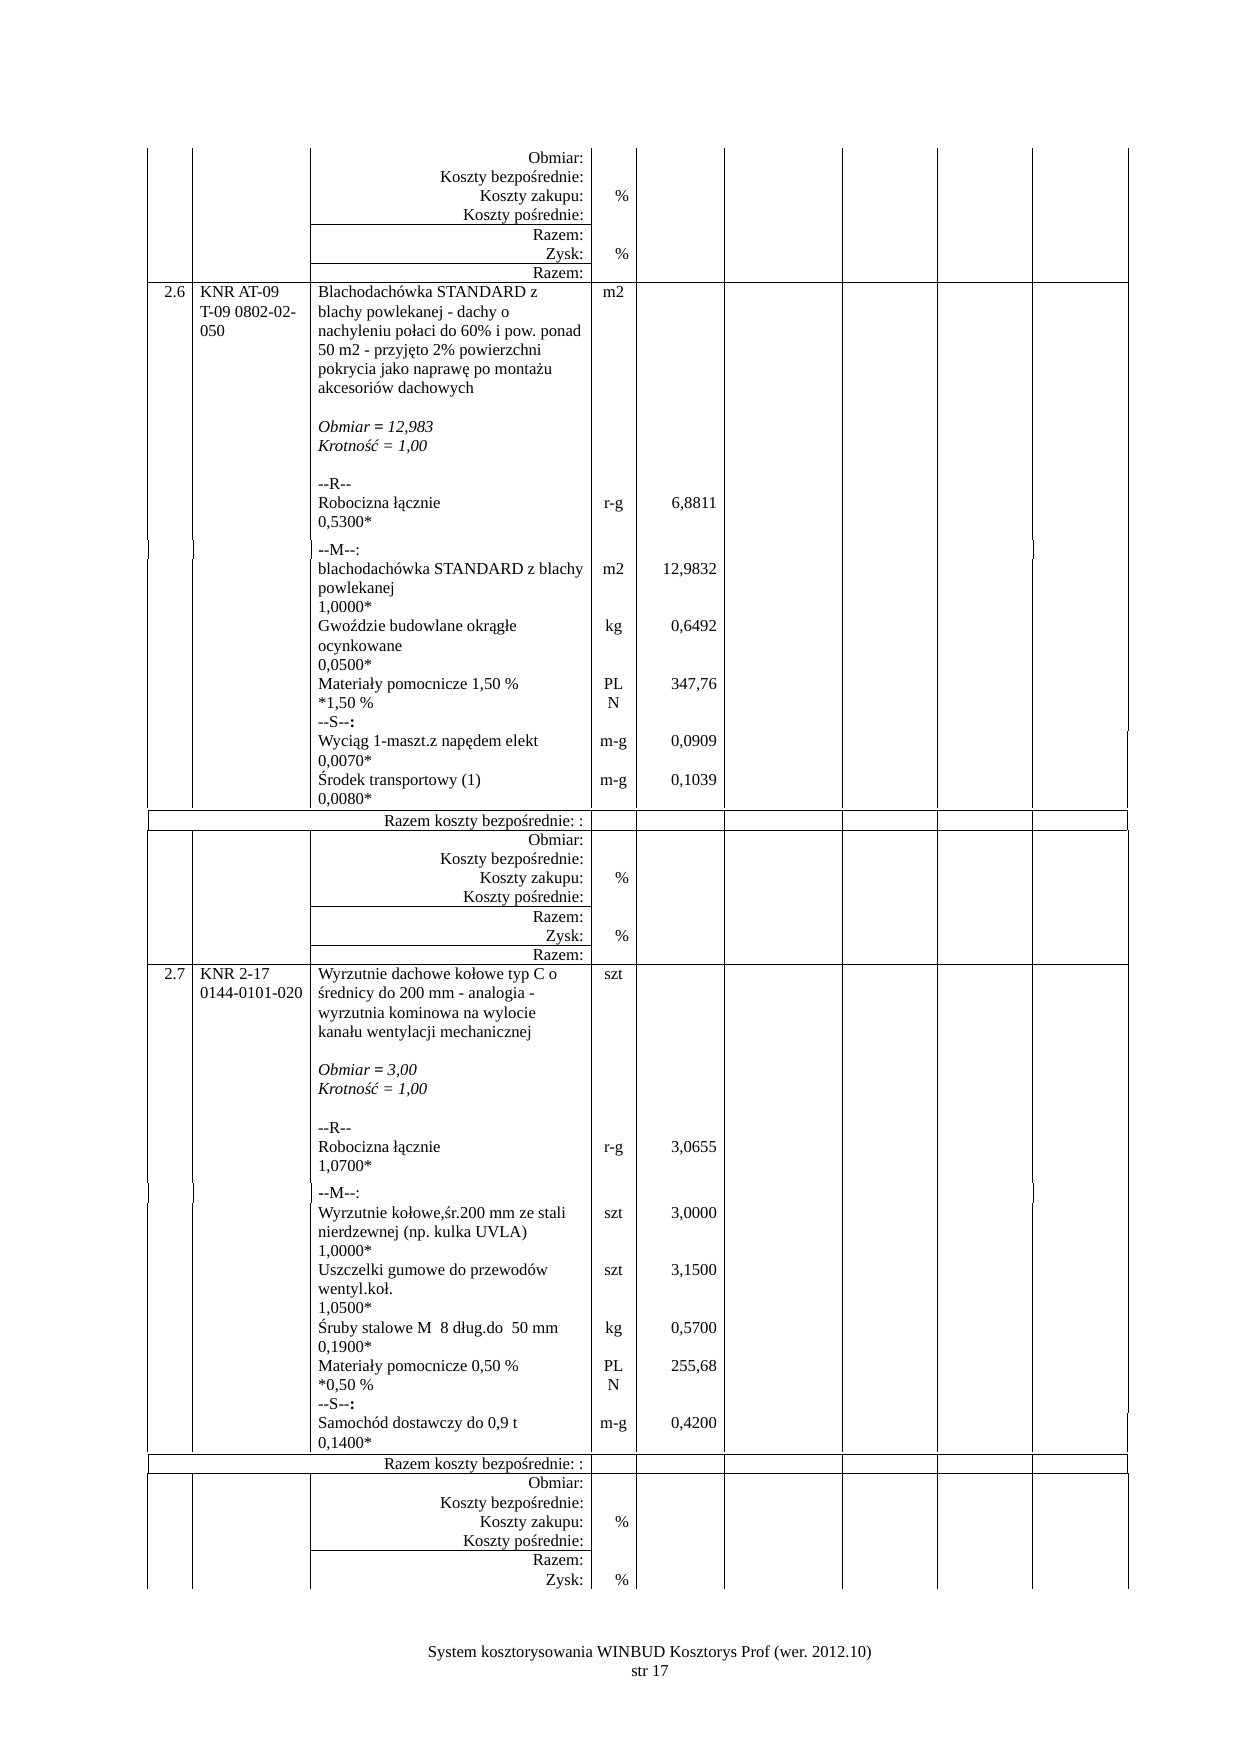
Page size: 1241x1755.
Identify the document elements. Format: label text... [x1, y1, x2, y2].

table_cell Koszty pośrednie: [311, 887, 591, 906]
table_cell --S--: [311, 1394, 591, 1413]
table_cell [843, 945, 937, 964]
table_header [938, 1455, 1032, 1473]
table_header [843, 1203, 937, 1260]
table_cell [725, 1550, 842, 1569]
table_cell [725, 1260, 842, 1317]
table_header [592, 540, 636, 559]
table_cell [193, 205, 310, 224]
table_header Obmiar: [311, 148, 591, 167]
table_header [725, 559, 842, 616]
table_cell [148, 849, 192, 868]
table_cell [592, 474, 636, 493]
table_cell [592, 167, 636, 186]
table_cell [938, 1531, 1032, 1550]
table_cell [843, 1493, 937, 1512]
table_cell [148, 474, 192, 493]
table_cell [938, 945, 1032, 964]
table_cell [148, 1137, 192, 1183]
table_cell % [592, 244, 636, 263]
table_cell Gwoździe budowlane okrągłe ocynkowane 0,0500* [311, 616, 591, 674]
table_cell [725, 770, 842, 808]
table_cell [193, 167, 310, 186]
table_cell [193, 186, 310, 205]
table_cell [592, 712, 636, 731]
table_header [193, 1474, 310, 1492]
table_header [148, 731, 192, 769]
table_header m-g [592, 731, 636, 769]
table_cell [938, 770, 1032, 808]
table_cell [148, 1493, 192, 1512]
table_cell [725, 1356, 842, 1394]
table_cell [193, 849, 310, 868]
table_cell [1033, 1118, 1128, 1137]
table_header [843, 1183, 937, 1202]
table_header [193, 731, 310, 769]
table_cell [1033, 493, 1128, 539]
table_cell [637, 186, 724, 205]
table_cell [843, 906, 937, 926]
table_cell [938, 712, 1032, 731]
table_cell [843, 1569, 937, 1588]
table_cell [148, 906, 192, 926]
table_cell Środek transportowy (1) 0,0080* [311, 770, 591, 808]
table_cell [843, 493, 937, 539]
table_cell PLN [592, 1356, 636, 1394]
table_cell [843, 1550, 937, 1569]
table_cell [938, 1550, 1032, 1569]
table_header --M--: [312, 540, 591, 559]
table_cell [1033, 770, 1127, 808]
table_cell % [592, 868, 636, 887]
table_cell [1033, 283, 1128, 474]
table_cell [193, 1550, 310, 1569]
table_cell [938, 1118, 1032, 1137]
table_header [1033, 731, 1127, 769]
table_header [148, 148, 192, 167]
table_header [938, 148, 1032, 167]
table_cell szt [592, 965, 636, 1117]
table_cell [725, 906, 842, 926]
table_cell [843, 167, 937, 186]
table_header [1033, 1455, 1127, 1473]
table_header [592, 1183, 636, 1202]
table_cell [725, 1318, 842, 1356]
table_cell [938, 283, 1032, 474]
table_header [843, 559, 937, 616]
table_cell r-g [592, 493, 636, 539]
table_cell [725, 1118, 842, 1137]
table_cell [938, 868, 1032, 887]
table_cell [1033, 926, 1128, 945]
table_header [1033, 148, 1128, 167]
table_cell [193, 616, 310, 674]
table_cell % [592, 1512, 636, 1531]
table_cell [148, 186, 192, 205]
table_cell Śruby stalowe M 8 dług.do 50 mm 0,1900* [311, 1318, 591, 1356]
table_header [637, 811, 724, 829]
table_cell [193, 868, 310, 887]
table_cell [725, 712, 842, 731]
table_cell --R-- [311, 474, 591, 493]
table_header [592, 831, 636, 849]
table_cell [725, 244, 842, 263]
table_header Obmiar: [311, 831, 591, 849]
table_header [843, 731, 937, 769]
table_cell [1033, 1260, 1128, 1317]
table_cell [637, 1394, 724, 1413]
table_cell [725, 1531, 842, 1550]
table_header [193, 1413, 310, 1452]
table_header 0,0909 [637, 731, 724, 769]
table_cell [637, 244, 724, 263]
table_cell [637, 906, 724, 926]
table_cell [193, 926, 310, 945]
table_header [938, 559, 1032, 616]
table_cell [938, 849, 1032, 868]
table_cell [148, 616, 192, 674]
table_header [592, 811, 636, 829]
table_cell [637, 868, 724, 887]
table_cell [592, 1118, 636, 1137]
table_cell [938, 167, 1032, 186]
table_cell 0,6492 [637, 616, 724, 674]
table_cell [148, 926, 192, 945]
table_header [938, 540, 1033, 559]
table_header [725, 1183, 842, 1202]
table_cell [938, 965, 1032, 1117]
table_cell [938, 493, 1032, 539]
table_cell 3,1500 [637, 1260, 724, 1317]
table_cell [193, 244, 310, 263]
table_cell [193, 1569, 310, 1588]
table_cell [1033, 965, 1128, 1117]
table_cell [1033, 616, 1128, 674]
table_cell [938, 1493, 1032, 1512]
table_header [193, 831, 310, 849]
table_cell Robocizna łącznie 1,0700* [311, 1137, 591, 1183]
table_header [843, 811, 937, 829]
table_cell Koszty pośrednie: [311, 1531, 591, 1550]
table_cell [938, 186, 1032, 205]
table_header [148, 1413, 192, 1452]
table_cell % [592, 1569, 636, 1588]
table_header [725, 540, 842, 559]
table_cell [148, 674, 192, 712]
table_cell [148, 493, 192, 539]
table_cell [843, 283, 937, 474]
table_cell [725, 1512, 842, 1531]
table_cell Koszty zakupu: [311, 186, 591, 205]
table_cell 0,1039 [637, 770, 724, 808]
table_header [1033, 830, 1128, 849]
table_cell kg [592, 1318, 636, 1356]
table_header [1033, 559, 1128, 616]
table_cell [637, 945, 724, 964]
table_cell Razem: [311, 1551, 591, 1569]
table_cell [938, 1512, 1032, 1531]
table_cell [637, 167, 724, 186]
table_cell [592, 1394, 636, 1413]
table_cell [148, 263, 192, 282]
table_header [843, 540, 937, 559]
table_cell [938, 1394, 1032, 1413]
table_cell Zysk: [311, 926, 591, 945]
table_cell Koszty pośrednie: [311, 205, 591, 224]
table_cell [637, 1550, 724, 1569]
table_header [592, 148, 636, 167]
table_cell [1033, 712, 1128, 731]
table_header [938, 811, 1032, 829]
table_cell [843, 1394, 937, 1413]
table_header [193, 148, 310, 167]
table_header [938, 1183, 1033, 1202]
table_cell [637, 1531, 724, 1550]
table_header [592, 1455, 636, 1473]
table_header Obmiar: [311, 1474, 591, 1492]
table_cell m2 [592, 283, 636, 474]
table_cell [193, 1260, 310, 1317]
table_cell [193, 1118, 310, 1137]
table_header [149, 1183, 193, 1202]
table_header [193, 1203, 310, 1260]
table_cell [725, 616, 842, 674]
table_header [843, 1455, 937, 1473]
table_header [148, 1474, 192, 1492]
table_cell [637, 926, 724, 945]
table_cell [843, 1137, 937, 1183]
table_cell [1033, 868, 1128, 887]
table_cell [938, 887, 1032, 906]
table_cell [1033, 224, 1128, 244]
table_cell --S--: [311, 712, 591, 731]
table_cell Materiały pomocnicze 0,50 % *0,50 % [311, 1356, 591, 1394]
table_cell [148, 1356, 192, 1394]
table_header [843, 148, 937, 167]
table_cell [843, 770, 937, 808]
table_header [637, 831, 724, 849]
table_cell [1033, 906, 1128, 926]
table_cell 255,68 [637, 1356, 724, 1394]
table_header [843, 831, 937, 849]
table_cell [1033, 1512, 1128, 1531]
table_cell [193, 1137, 310, 1183]
table_cell [148, 945, 192, 964]
table_cell [843, 1356, 937, 1394]
table_cell [938, 205, 1032, 224]
table_cell [843, 1260, 937, 1317]
table_cell [1033, 1531, 1128, 1550]
table_cell [1033, 674, 1128, 712]
table_cell [637, 474, 724, 493]
table_cell PLN [592, 674, 636, 712]
table_cell [1033, 186, 1128, 205]
table_header [592, 1474, 636, 1492]
table_cell r-g [592, 1137, 636, 1183]
table_cell [193, 263, 310, 282]
table_cell [843, 1512, 937, 1531]
table_cell [725, 849, 842, 868]
table_cell [843, 616, 937, 674]
table_cell [148, 868, 192, 887]
table_cell [637, 887, 724, 906]
table_cell [725, 186, 842, 205]
table_cell [725, 1493, 842, 1512]
table_cell [1033, 1493, 1128, 1512]
table_header [1034, 540, 1128, 559]
table_header Samochód dostawczy do 0,9 t 0,1400* [311, 1413, 591, 1452]
table_cell [637, 283, 724, 474]
table_header [194, 1183, 311, 1202]
table_cell [725, 868, 842, 887]
table_cell [843, 1318, 937, 1356]
table_cell [725, 474, 842, 493]
table_cell [725, 205, 842, 224]
table_cell [592, 224, 636, 244]
table_cell [938, 244, 1032, 263]
table_header [148, 559, 192, 616]
table_cell [843, 965, 937, 1117]
table_cell [1033, 887, 1128, 906]
table_header [637, 148, 724, 167]
table_cell [725, 1394, 842, 1413]
table_cell [938, 674, 1032, 712]
table_cell KNR AT-09 T-09 0802-02-050 [193, 283, 310, 474]
table_cell [1033, 849, 1128, 868]
table_cell [637, 224, 724, 244]
table_header [725, 811, 842, 829]
table_cell [725, 945, 842, 964]
table_cell [725, 167, 842, 186]
table_cell Zysk: [311, 244, 591, 263]
table_cell [1033, 1356, 1128, 1394]
table_cell [637, 1118, 724, 1137]
table_cell [843, 205, 937, 224]
table_cell [637, 1493, 724, 1512]
table_cell [193, 474, 310, 493]
table_header [843, 1474, 937, 1492]
table_cell [148, 1550, 192, 1569]
table_header [1033, 1474, 1128, 1492]
table_header [843, 1413, 937, 1452]
table_cell [193, 1394, 310, 1413]
table_cell [725, 674, 842, 712]
table_cell [592, 1493, 636, 1512]
table_cell % [592, 186, 636, 205]
table_header [193, 559, 310, 616]
table_header m-g [592, 1413, 636, 1452]
table_header [1033, 1413, 1127, 1452]
table_cell [843, 887, 937, 906]
table_header [725, 1455, 842, 1473]
table_cell [725, 493, 842, 539]
table_cell Wyrzutnie dachowe kołowe typ C o średnicy do 200 mm - analogia - wyrzutnia kominowa na wylocie kanału wentylacji mechanicznej Obmiar = 3,00 Krotność = 1,00 [311, 965, 591, 1117]
table_cell [938, 1318, 1032, 1356]
table_cell szt [592, 1260, 636, 1317]
table_cell [843, 926, 937, 945]
table_cell Blachodachówka STANDARD z blachy powlekanej - dachy o nachyleniu połaci do 60% i pow. ponad 50 m2 - przyjęto 2% powierzchni pokrycia jako naprawę po montażu akcesoriów dachowych Obmiar = 12,983 Krotność = 1,00 [311, 283, 591, 474]
table_cell [592, 205, 636, 224]
table_cell [193, 712, 310, 731]
table_cell [938, 1569, 1032, 1588]
table_header [938, 1474, 1032, 1492]
table_cell [193, 1356, 310, 1394]
table_cell [938, 906, 1032, 926]
table_cell Materiały pomocnicze 1,50 % *1,50 % [311, 674, 591, 712]
table_cell [843, 674, 937, 712]
table_header [725, 1203, 842, 1260]
table_cell [148, 1394, 192, 1413]
table_cell [725, 887, 842, 906]
table_cell Razem: [311, 946, 591, 964]
table_cell [843, 474, 937, 493]
table_cell [148, 770, 192, 808]
table_cell [637, 965, 724, 1117]
table_header 3,0000 [637, 1203, 724, 1260]
table_cell [148, 224, 192, 244]
table_header --M--: [312, 1183, 591, 1202]
table_header [938, 831, 1032, 849]
table_cell [843, 868, 937, 887]
table_cell Koszty bezpośrednie: [311, 849, 591, 868]
table_cell KNR 2-17 0144-0101-020 [193, 965, 310, 1117]
table_header [725, 148, 842, 167]
table_cell [592, 945, 636, 964]
table_cell [1033, 167, 1128, 186]
table_cell [843, 224, 937, 244]
table_cell [148, 1512, 192, 1531]
table_cell [843, 1118, 937, 1137]
table_cell [637, 1512, 724, 1531]
table_header 0,4200 [637, 1413, 724, 1452]
table_cell [193, 1493, 310, 1512]
table_cell [637, 263, 724, 282]
table_cell [148, 244, 192, 263]
table_cell [843, 186, 937, 205]
table_cell [1033, 1318, 1128, 1356]
table_cell [193, 887, 310, 906]
table_header [725, 1413, 842, 1452]
table_cell [725, 1569, 842, 1588]
table_cell Razem: [311, 907, 591, 926]
table_header [938, 731, 1032, 769]
table_cell % [592, 926, 636, 945]
table_cell 347,76 [637, 674, 724, 712]
table_cell [193, 674, 310, 712]
table_cell [1033, 263, 1128, 282]
table_cell 2.7 [148, 965, 192, 1117]
table_cell [725, 1137, 842, 1183]
table_cell [193, 945, 310, 964]
table_cell Koszty zakupu: [311, 1512, 591, 1531]
table_cell [938, 616, 1032, 674]
table_cell [843, 849, 937, 868]
table_cell [637, 205, 724, 224]
table_cell [193, 906, 310, 926]
table_cell 3,0655 [637, 1137, 724, 1183]
table_cell [637, 1569, 724, 1588]
table_cell Koszty bezpośrednie: [311, 167, 591, 186]
table_cell [148, 1318, 192, 1356]
table_cell [843, 244, 937, 263]
table_cell [938, 1137, 1032, 1183]
table_header [1033, 811, 1127, 829]
table_cell [592, 906, 636, 926]
table_header blachodachówka STANDARD z blachy powlekanej 1,0000* [311, 559, 591, 616]
table_cell Razem: [311, 264, 591, 282]
table_cell [1033, 1550, 1128, 1569]
table_cell --R-- [311, 1118, 591, 1137]
table_cell [1033, 244, 1128, 263]
table_header szt [592, 1203, 636, 1260]
table_header [637, 1455, 724, 1473]
table_cell [592, 849, 636, 868]
table_cell Razem: [311, 225, 591, 244]
table_header Wyrzutnie kołowe,śr.200 mm ze stali nierdzewnej (np. kulka UVLA) 1,0000* [311, 1203, 591, 1260]
table_header [725, 731, 842, 769]
table_cell [1033, 1394, 1128, 1413]
table_header [938, 1413, 1032, 1452]
table_cell [148, 712, 192, 731]
table_cell [938, 1356, 1032, 1394]
table_cell [148, 205, 192, 224]
table_cell 0,5700 [637, 1318, 724, 1356]
table_cell [637, 849, 724, 868]
table_cell [725, 926, 842, 945]
table_header [1034, 1183, 1128, 1202]
table_cell [1033, 1569, 1128, 1588]
table_cell [193, 1531, 310, 1550]
table_cell [148, 887, 192, 906]
table_header Razem koszty bezpośrednie: : [149, 811, 591, 829]
table_cell [725, 283, 842, 474]
table_cell [843, 712, 937, 731]
table_cell [148, 1531, 192, 1550]
table_cell Robocizna łącznie 0,5300* [311, 493, 591, 539]
table_cell [148, 1569, 192, 1588]
table_cell [193, 1512, 310, 1531]
table_cell [938, 926, 1032, 945]
table_cell Zysk: [311, 1569, 591, 1588]
table_header [149, 540, 193, 559]
table_cell [592, 263, 636, 282]
table_header [637, 1474, 724, 1492]
table_header [725, 831, 842, 849]
table_header [938, 1203, 1032, 1260]
table_cell 6,8811 [637, 493, 724, 539]
table_cell [637, 712, 724, 731]
table_cell Koszty zakupu: [311, 868, 591, 887]
table_cell Uszczelki gumowe do przewodów wentyl.koł. 1,0500* [311, 1260, 591, 1317]
table_cell [148, 167, 192, 186]
table_header [637, 540, 724, 559]
table_header [1033, 1203, 1128, 1260]
table_cell [1033, 945, 1128, 964]
table_cell Koszty bezpośrednie: [311, 1493, 591, 1512]
table_header [194, 540, 311, 559]
table_cell [938, 1260, 1032, 1317]
table_cell m-g [592, 770, 636, 808]
table_header Razem koszty bezpośrednie: : [149, 1455, 591, 1473]
table_header [637, 1183, 724, 1202]
table_cell [938, 263, 1032, 282]
table_header Wyciąg 1-maszt.z napędem elekt 0,0070* [311, 731, 591, 769]
table_cell [592, 1550, 636, 1569]
table_header [148, 1203, 192, 1260]
table_cell [938, 224, 1032, 244]
table_cell [193, 493, 310, 539]
table_cell [148, 1118, 192, 1137]
table_header 12,9832 [637, 559, 724, 616]
table_cell [193, 224, 310, 244]
table_cell [725, 965, 842, 1117]
table_cell [148, 1260, 192, 1317]
table_cell [1033, 474, 1128, 493]
table_cell [1033, 205, 1128, 224]
table_cell [843, 1531, 937, 1550]
table_cell [938, 474, 1032, 493]
table_cell 2.6 [148, 283, 192, 474]
table_cell [725, 263, 842, 282]
table_cell [1033, 1137, 1128, 1183]
table_header [725, 1474, 842, 1492]
table_cell [725, 224, 842, 244]
table_cell kg [592, 616, 636, 674]
table_cell [592, 1531, 636, 1550]
table_cell [193, 770, 310, 808]
table_cell [592, 887, 636, 906]
table_cell [193, 1318, 310, 1356]
table_header m2 [592, 559, 636, 616]
table_cell [843, 263, 937, 282]
table_header [148, 831, 192, 849]
